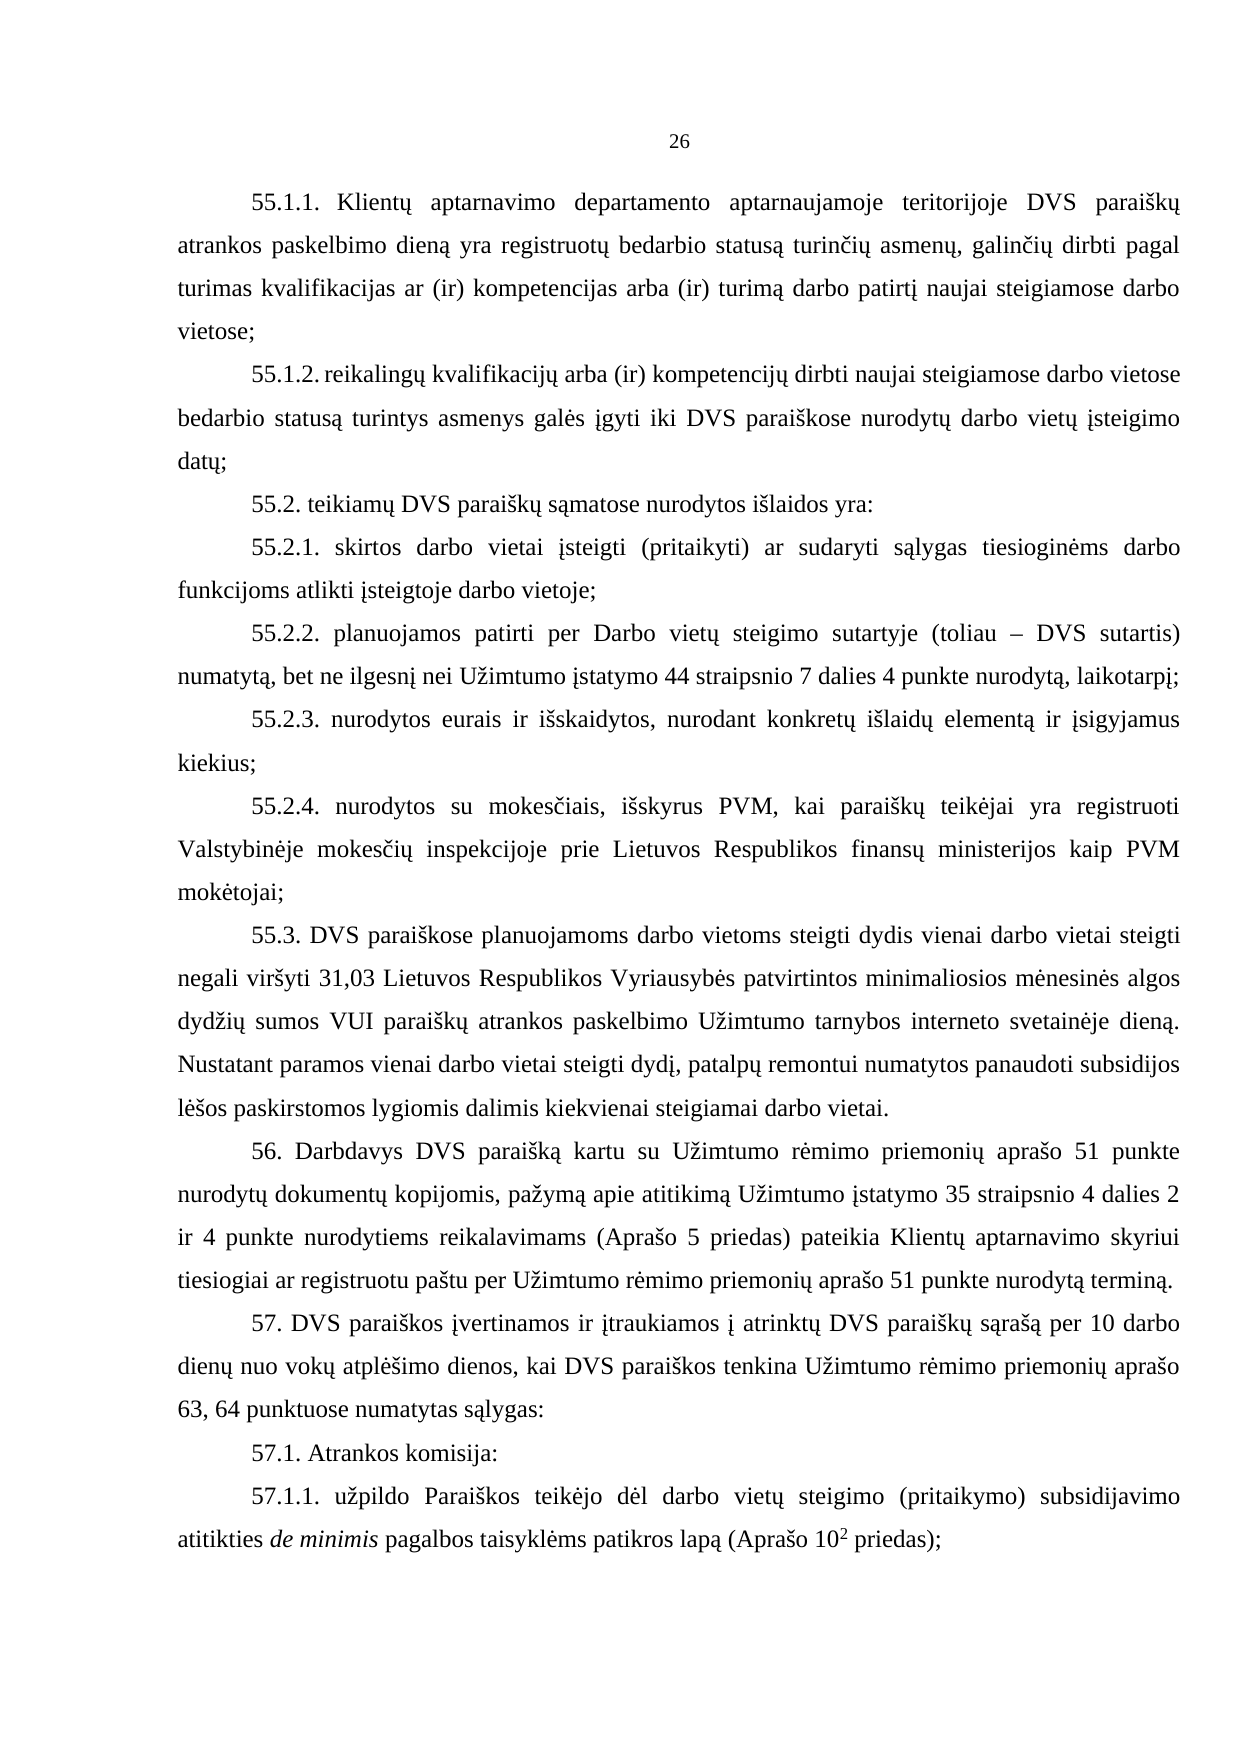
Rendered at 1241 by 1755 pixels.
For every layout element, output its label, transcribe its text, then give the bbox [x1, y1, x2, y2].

text 55.3. DVS paraiškose planuojamoms darbo vietoms steigti dydis vienai darbo vietai steigti negali viršyti 31,03 Lietuvos Respublikos Vyriausybės patvirtintos minimaliosios mėnesinės algos dydžių sumos VUI paraiškų atrankos paskelbimo Užimtumo tarnybos interneto svetainėje dieną. Nustatant paramos vienai darbo vietai steigti dydį, patalpų remontui numatytos panaudoti subsidijos lėšos paskirstomos lygiomis dalimis kiekvienai steigiamai darbo vietai. [177, 920, 1181, 1121]
text 57.1. Atrankos komisija: [177, 1438, 1181, 1466]
text 57. DVS paraiškos įvertinamos ir įtraukiamos į atrinktų DVS paraiškų sąrašą per 10 darbo dienų nuo vokų atplėšimo dienos, kai DVS paraiškos tenkina Užimtumo rėmimo priemonių aprašo 63, 64 punktuose numatytas sąlygas: [177, 1308, 1181, 1423]
text 55.1.1. Klientų aptarnavimo departamento aptarnaujamoje teritorijoje DVS paraiškų atrankos paskelbimo dieną yra registruotų bedarbio statusą turinčių asmenų, galinčių dirbti pagal turimas kvalifikacijas ar (ir) kompetencijas arba (ir) turimą darbo patirtį naujai steigiamose darbo vietose; [177, 187, 1181, 345]
text 55.2.1. skirtos darbo vietai įsteigti (pritaikyti) ar sudaryti sąlygas tiesioginėms darbo funkcijoms atlikti įsteigtoje darbo vietoje; [177, 532, 1181, 604]
text 56. Darbdavys DVS paraišką kartu su Užimtumo rėmimo priemonių aprašo 51 punkte nurodytų dokumentų kopijomis, pažymą apie atitikimą Užimtumo įstatymo 35 straipsnio 4 dalies 2 ir 4 punkte nurodytiems reikalavimams (Aprašo 5 priedas) pateikia Klientų aptarnavimo skyriui tiesiogiai ar registruotu paštu per Užimtumo rėmimo priemonių aprašo 51 punkte nurodytą terminą. [177, 1136, 1181, 1294]
text 55.1.2. reikalingų kvalifikacijų arba (ir) kompetencijų dirbti naujai steigiamose darbo vietose bedarbio statusą turintys asmenys galės įgyti iki DVS paraiškose nurodytų darbo vietų įsteigimo datų; [177, 359, 1181, 474]
text 55.2. teikiamų DVS paraiškų sąmatose nurodytos išlaidos yra: [177, 489, 1181, 518]
text 55.2.4. nurodytos su mokesčiais, išskyrus PVM, kai paraiškų teikėjai yra registruoti Valstybinėje mokesčių inspekcijoje prie Lietuvos Respublikos finansų ministerijos kaip PVM mokėtojai; [177, 791, 1181, 906]
text 55.2.3. nurodytos eurais ir išskaidytos, nurodant konkretų išlaidų elementą ir įsigyjamus kiekius; [177, 704, 1181, 776]
text 57.1.1. užpildo Paraiškos teikėjo dėl darbo vietų steigimo (pritaikymo) subsidijavimo atitikties de minimis pagalbos taisyklėms patikros lapą (Aprašo 102 priedas); [177, 1481, 1181, 1553]
text 55.2.2. planuojamos patirti per Darbo vietų steigimo sutartyje (toliau – DVS sutartis) numatytą, bet ne ilgesnį nei Užimtumo įstatymo 44 straipsnio 7 dalies 4 punkte nurodytą, laikotarpį; [177, 618, 1181, 690]
